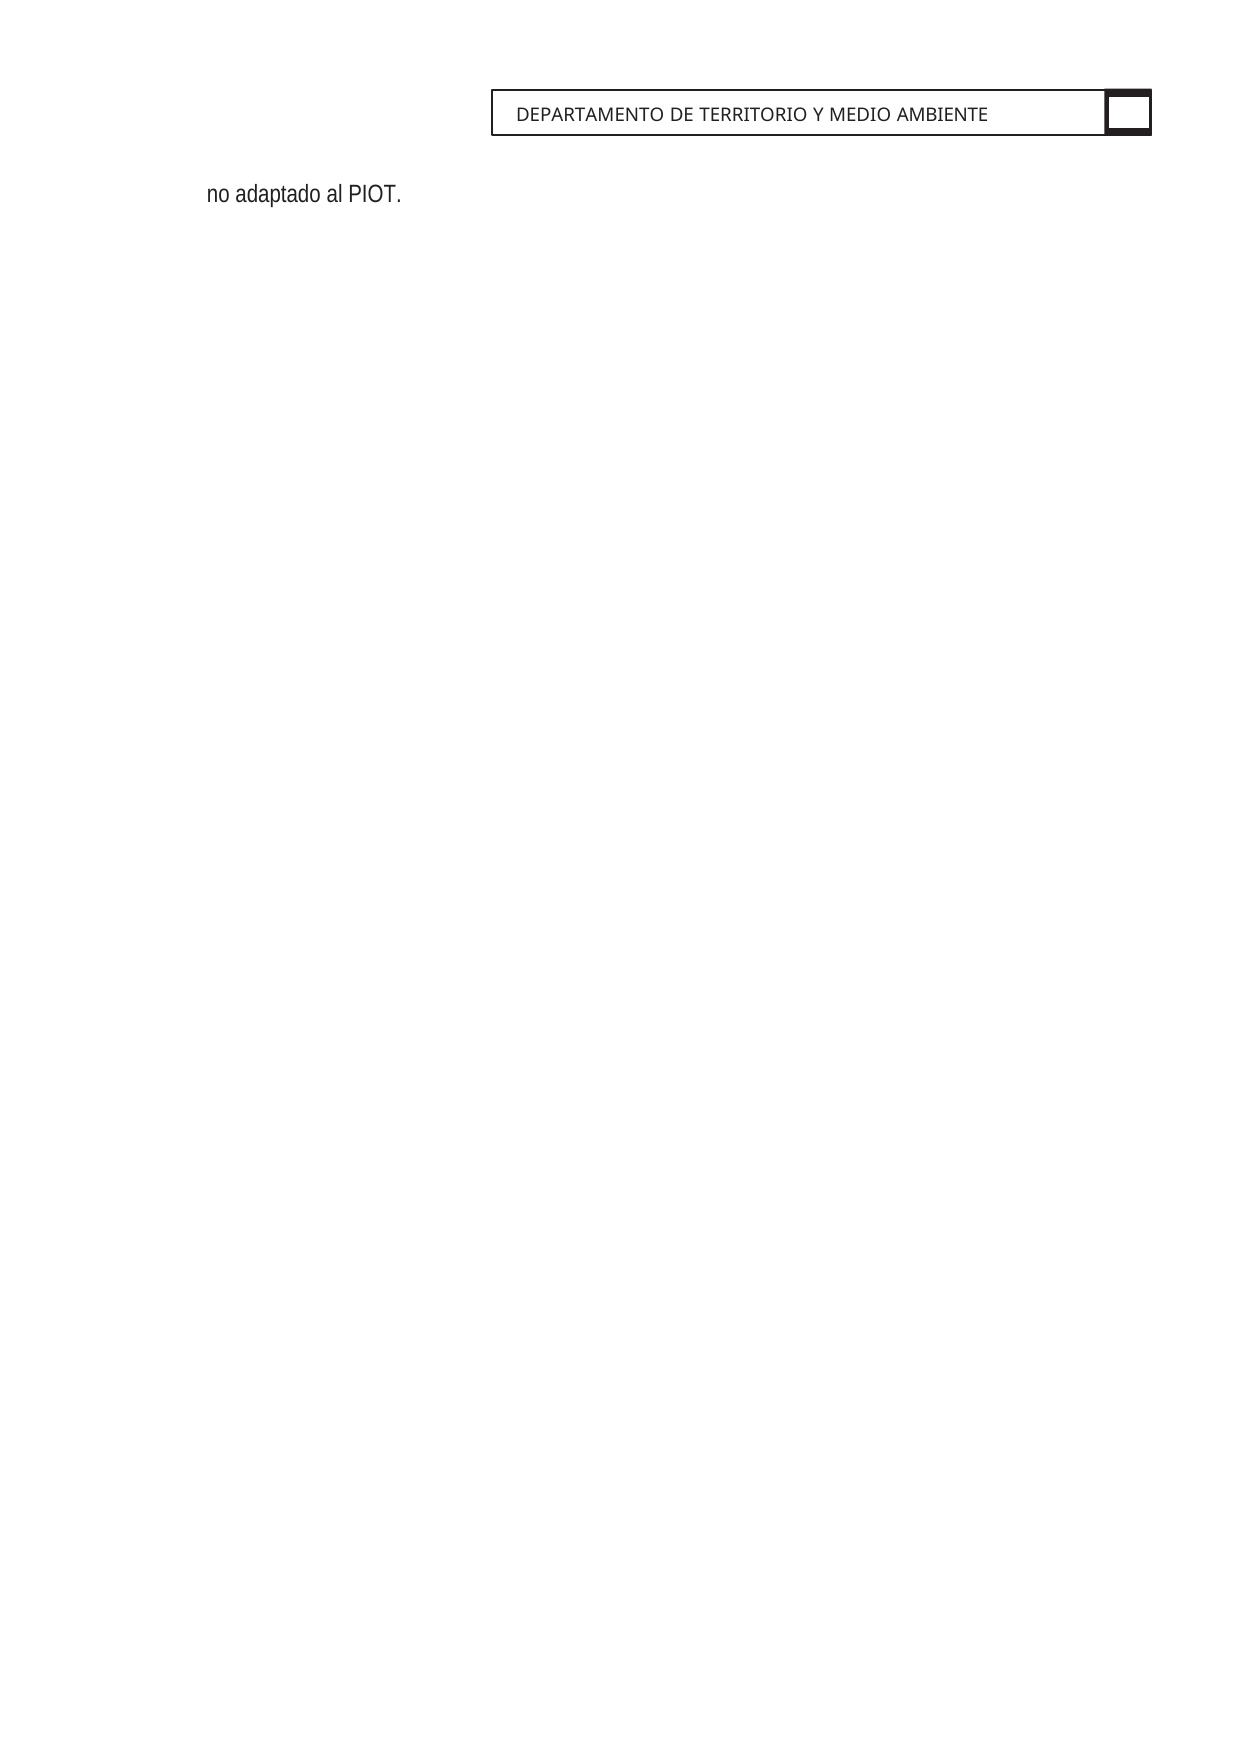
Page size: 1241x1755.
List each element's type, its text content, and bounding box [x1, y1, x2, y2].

text no adaptado al PIOT. [207, 179, 1034, 208]
